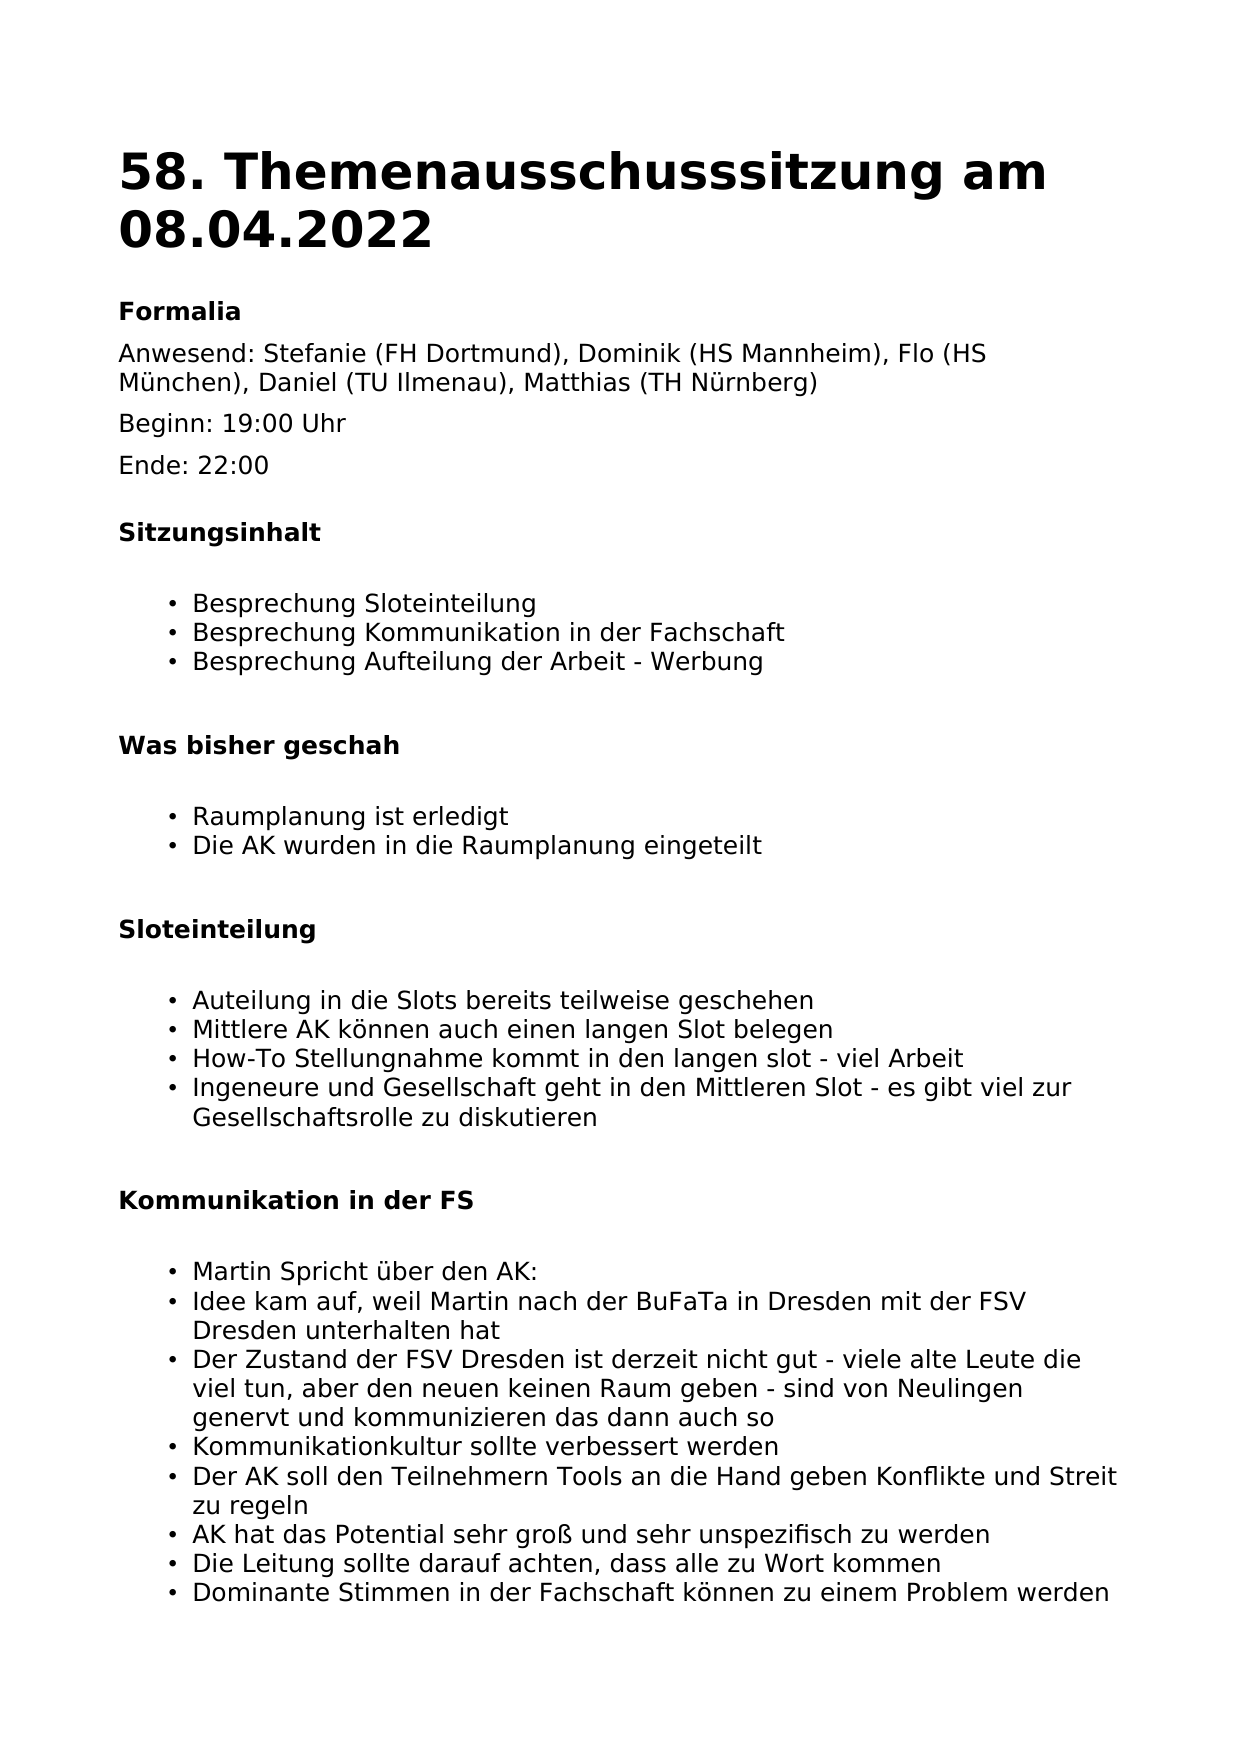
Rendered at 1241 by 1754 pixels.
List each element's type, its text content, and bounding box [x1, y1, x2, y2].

list Die AK wurden in die Raumplanung eingeteilt [177, 831, 1122, 861]
list Raumplanung ist erledigt [177, 802, 1122, 831]
subtitle 58. Themenausschusssitzung am 08.04.2022 [118, 143, 1122, 259]
list Kommunikationkultur sollte verbessert werden [177, 1433, 1122, 1462]
list Der Zustand der FSV Dresden ist derzeit nicht gut - viele alte Leute die viel tun, aber den neuen keinen Raum geben - sind von Neulingen genervt und kommunizieren das dann auch so [177, 1345, 1122, 1433]
list Martin Spricht über den AK: [177, 1258, 1122, 1287]
list Die Leitung sollte darauf achten, dass alle zu Wort kommen [177, 1549, 1122, 1578]
list Ingeneure und Gesellschaft geht in den Mittleren Slot - es gibt viel zur Gesellschaftsrolle zu diskutieren [177, 1074, 1122, 1132]
subtitle Sloteinteilung [118, 915, 1122, 944]
text Anwesend: Stefanie (FH Dortmund), Dominik (HS Mannheim), Flo (HS München), Daniel (TU Ilmenau), Matthias (TH Nürnberg) [118, 339, 1122, 397]
list Besprechung Aufteilung der Arbeit - Werbung [177, 647, 1122, 677]
subtitle Sitzungsinhalt [118, 518, 1122, 547]
list Dominante Stimmen in der Fachschaft können zu einem Problem werden [177, 1578, 1122, 1608]
list Besprechung Kommunikation in der Fachschaft [177, 618, 1122, 647]
subtitle Formalia [118, 297, 1122, 326]
subtitle Was bisher geschah [118, 731, 1122, 760]
text Beginn: 19:00 Uhr [118, 409, 1122, 439]
text Ende: 22:00 [118, 451, 1122, 480]
list Mittlere AK können auch einen langen Slot belegen [177, 1015, 1122, 1044]
list Der AK soll den Teilnehmern Tools an die Hand geben Konflikte und Streit zu regeln [177, 1462, 1122, 1520]
subtitle Kommunikation in der FS [118, 1186, 1122, 1216]
list Auteilung in die Slots bereits teilweise geschehen [177, 986, 1122, 1015]
list Idee kam auf, weil Martin nach der BuFaTa in Dresden mit der FSV Dresden unterhalten hat [177, 1287, 1122, 1345]
list How-To Stellungnahme kommt in den langen slot - viel Arbeit [177, 1044, 1122, 1074]
list AK hat das Potential sehr groß und sehr unspezifisch zu werden [177, 1520, 1122, 1549]
list Besprechung Sloteinteilung [177, 589, 1122, 618]
